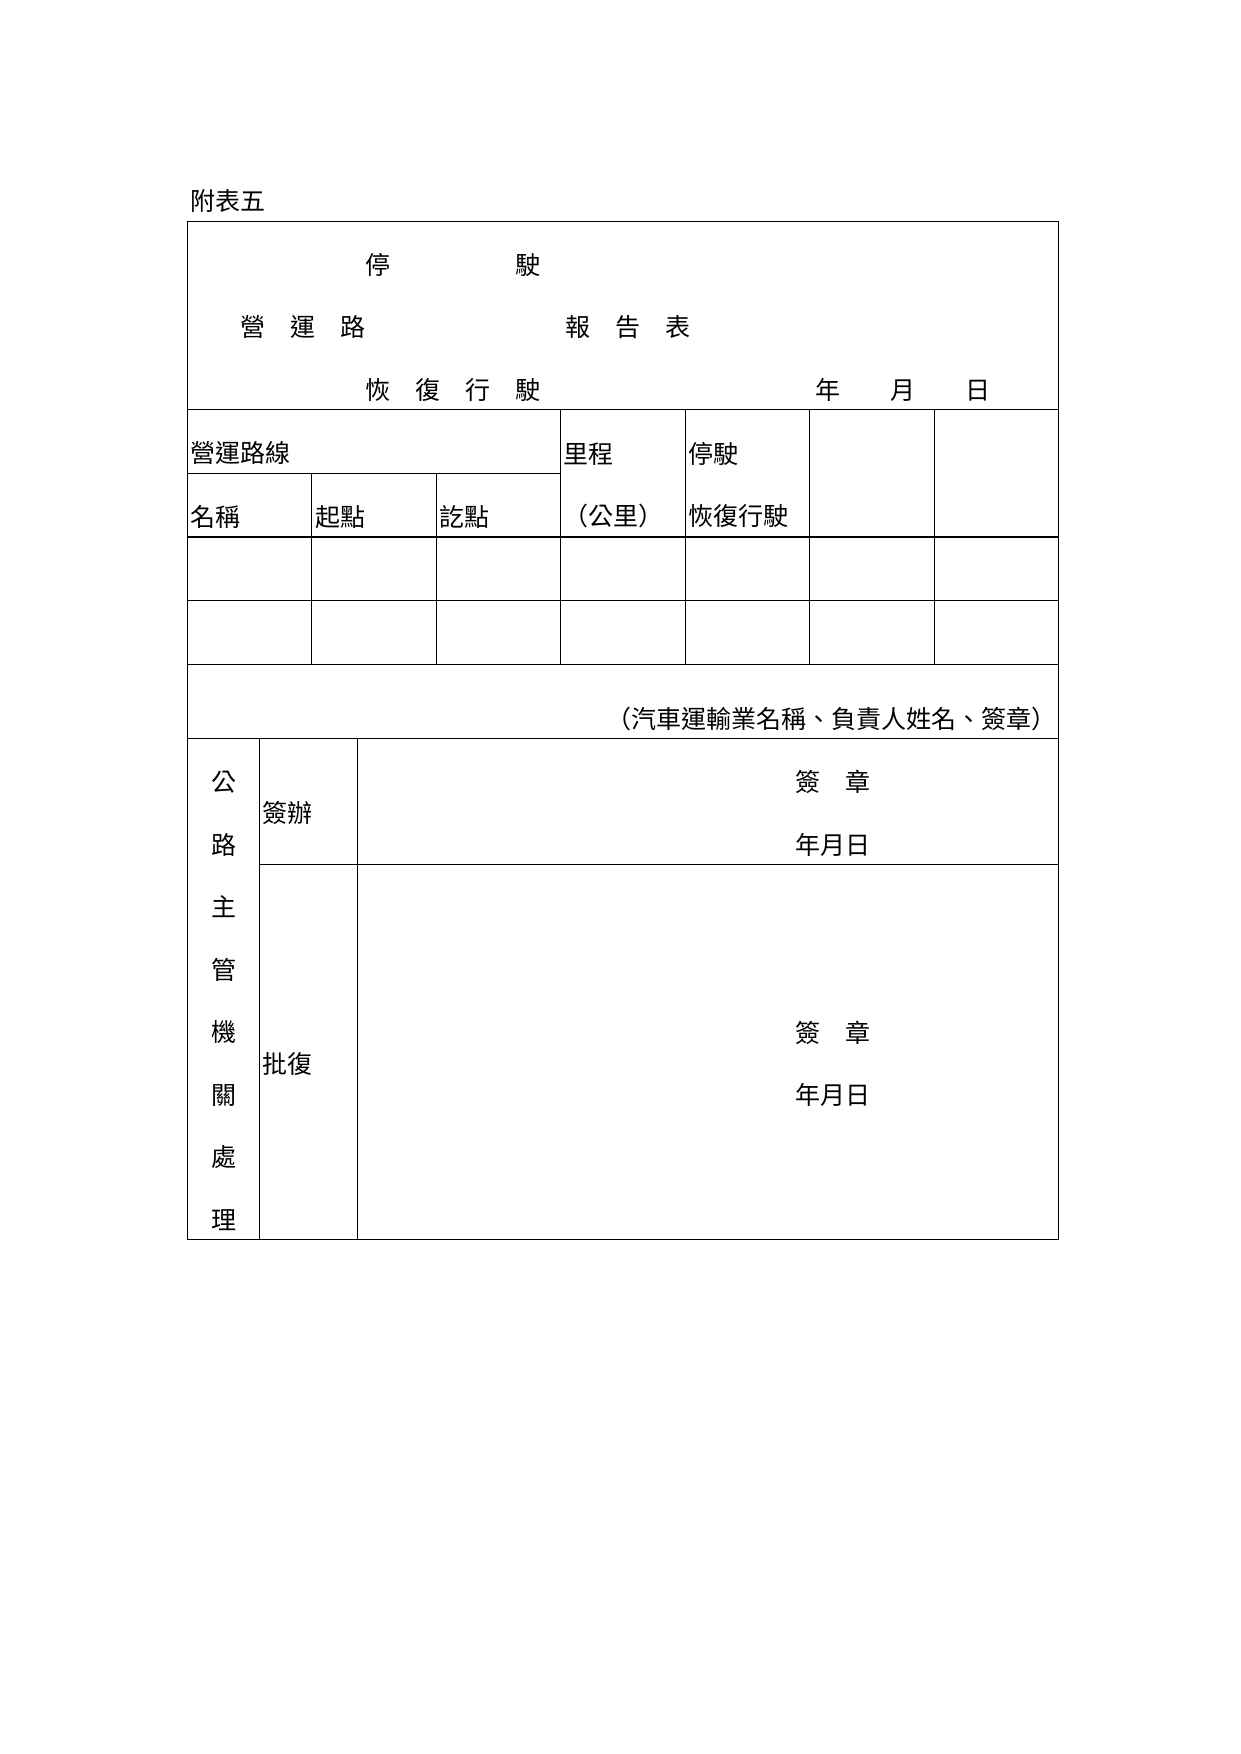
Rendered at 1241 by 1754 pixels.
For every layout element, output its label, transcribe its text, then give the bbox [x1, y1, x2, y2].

table_cell 批復 [260, 865, 357, 1239]
table_cell [935, 601, 1058, 663]
table_cell 訖點 [437, 474, 560, 536]
table_cell [188, 601, 311, 663]
table_cell [437, 538, 560, 600]
table_cell [810, 410, 934, 536]
table_cell 停 駛 營 運 路 報 告 表 恢 復 行 駛 年 月 日 [188, 222, 1058, 409]
table_cell 公路主管機關處理 [188, 739, 259, 1239]
table_cell 停駛 恢復行駛 [686, 410, 809, 536]
table_cell 里程 （公里） [561, 410, 685, 536]
table_header 附表五 [188, 158, 1058, 221]
table_cell [312, 601, 436, 663]
table_cell [935, 538, 1058, 600]
table_cell [561, 538, 685, 600]
table_cell 簽 章 年月日 [358, 865, 1058, 1239]
table_cell [810, 538, 934, 600]
table_cell [561, 601, 685, 663]
table_cell [437, 601, 560, 663]
table_cell [686, 538, 809, 600]
table_cell [810, 601, 934, 663]
table_cell 簽 章 年月日 [358, 739, 1058, 864]
table_cell [188, 538, 311, 600]
table_cell [935, 410, 1058, 536]
table_cell 營運路線 [188, 410, 560, 473]
table_cell 起點 [312, 474, 436, 536]
table_cell 名稱 [188, 474, 311, 536]
table_cell [312, 538, 436, 600]
table_cell [686, 601, 809, 663]
table_cell （汽車運輸業名稱、負責人姓名、簽章） [188, 665, 1058, 738]
table_cell 簽辦 [260, 739, 357, 864]
